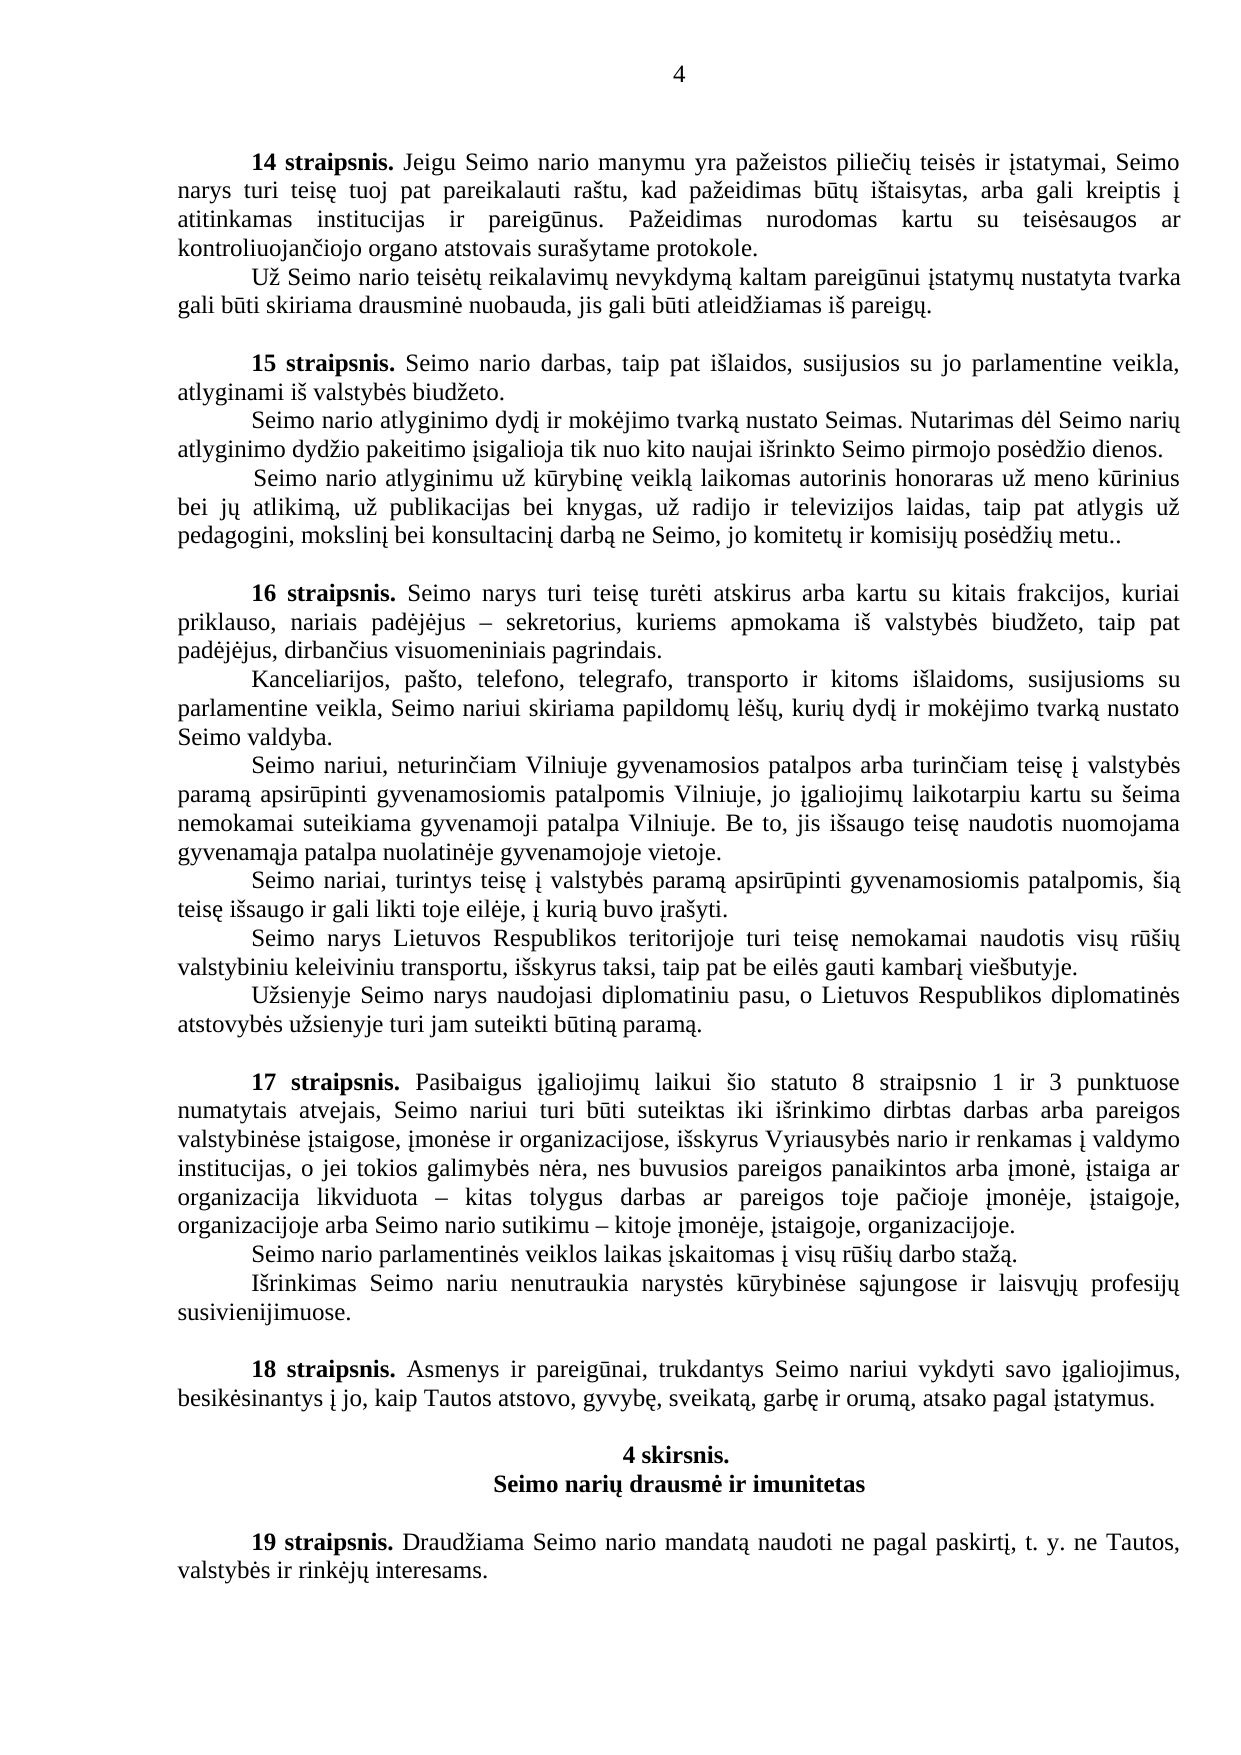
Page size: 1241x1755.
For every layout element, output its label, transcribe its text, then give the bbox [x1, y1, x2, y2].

text 14 straipsnis. Jeigu Seimo nario manymu yra pažeistos piliečių teisės ir įstatymai, Seimo narys turi teisę tuoj pat pareikalauti raštu, kad pažeidimas būtų ištaisytas, arba gali kreiptis į atitinkamas institucijas ir pareigūnus. Pažeidimas nurodomas kartu su teisėsaugos ar kontroliuojančiojo organo atstovais surašytame protokole. [177, 147, 1181, 262]
text 19 straipsnis. Draudžiama Seimo nario mandatą naudoti ne pagal paskirtį, t. y. ne Tautos, valstybės ir rinkėjų interesams. [177, 1527, 1181, 1584]
text Užsienyje Seimo narys naudojasi diplomatiniu pasu, o Lietuvos Respublikos diplomatinės atstovybės užsienyje turi jam suteikti būtiną paramą. [177, 981, 1181, 1038]
text 16 straipsnis. Seimo narys turi teisę turėti atskirus arba kartu su kitais frakcijos, kuriai priklauso, nariais padėjėjus – sekretorius, kuriems apmokama iš valstybės biudžeto, taip pat padėjėjus, dirbančius visuomeniniais pagrindais. [177, 578, 1181, 664]
text Kanceliarijos, pašto, telefono, telegrafo, transporto ir kitoms išlaidoms, susijusioms su parlamentine veikla, Seimo nariui skiriama papildomų lėšų, kurių dydį ir mokėjimo tvarką nustato Seimo valdyba. [177, 664, 1181, 751]
text 18 straipsnis. Asmenys ir pareigūnai, trukdantys Seimo nariui vykdyti savo įgaliojimus, besikėsinantys į jo, kaip Tautos atstovo, gyvybę, sveikatą, garbę ir orumą, atsako pagal įstatymus. [177, 1354, 1181, 1412]
text Seimo nariui, neturinčiam Vilniuje gyvenamosios patalpos arba turinčiam teisę į valstybės paramą apsirūpinti gyvenamosiomis patalpomis Vilniuje, jo įgaliojimų laikotarpiu kartu su šeima nemokamai suteikiama gyvenamoji patalpa Vilniuje. Be to, jis išsaugo teisę naudotis nuomojama gyvenamąja patalpa nuolatinėje gyvenamojoje vietoje. [177, 751, 1181, 866]
text Už Seimo nario teisėtų reikalavimų nevykdymą kaltam pareigūnui įstatymų nustatyta tvarka gali būti skiriama drausminė nuobauda, jis gali būti atleidžiamas iš pareigų. [177, 262, 1181, 319]
text 15 straipsnis. Seimo nario darbas, taip pat išlaidos, susijusios su jo parlamentine veikla, atlyginami iš valstybės biudžeto. [177, 348, 1181, 406]
text Seimo nariai, turintys teisę į valstybės paramą apsirūpinti gyvenamosiomis patalpomis, šią teisę išsaugo ir gali likti toje eilėje, į kurią buvo įrašyti. [177, 866, 1181, 923]
text Seimo narys Lietuvos Respublikos teritorijoje turi teisę nemokamai naudotis visų rūšių valstybiniu keleiviniu transportu, išskyrus taksi, taip pat be eilės gauti kambarį viešbutyje. [177, 923, 1181, 981]
text Seimo nario atlyginimo dydį ir mokėjimo tvarką nustato Seimas. Nutarimas dėl Seimo narių atlyginimo dydžio pakeitimo įsigalioja tik nuo kito naujai išrinkto Seimo pirmojo posėdžio dienos. [177, 406, 1181, 463]
text Išrinkimas Seimo nariu nenutraukia narystės kūrybinėse sąjungose ir laisvųjų profesijų susivienijimuose. [177, 1268, 1181, 1326]
text Seimo nario atlyginimu už kūrybinę veiklą laikomas autorinis honoraras už meno kūrinius bei jų atlikimą, už publikacijas bei knygas, už radijo ir televizijos laidas, taip pat atlygis už pedagogini, mokslinį bei konsultacinį darbą ne Seimo, jo komitetų ir komisijų posėdžių metu.. [177, 463, 1181, 549]
text 4 skirsnis. [177, 1441, 1181, 1469]
text Seimo narių drausmė ir imunitetas [177, 1469, 1181, 1498]
text Seimo nario parlamentinės veiklos laikas įskaitomas į visų rūšių darbo stažą. [177, 1239, 1181, 1268]
text 17 straipsnis. Pasibaigus įgaliojimų laikui šio statuto 8 straipsnio 1 ir 3 punktuose numatytais atvejais, Seimo nariui turi būti suteiktas iki išrinkimo dirbtas darbas arba pareigos valstybinėse įstaigose, įmonėse ir organizacijose, išskyrus Vyriausybės nario ir renkamas į valdymo institucijas, o jei tokios galimybės nėra, nes buvusios pareigos panaikintos arba įmonė, įstaiga ar organizacija likviduota – kitas tolygus darbas ar pareigos toje pačioje įmonėje, įstaigoje, organizacijoje arba Seimo nario sutikimu – kitoje įmonėje, įstaigoje, organizacijoje. [177, 1067, 1181, 1239]
